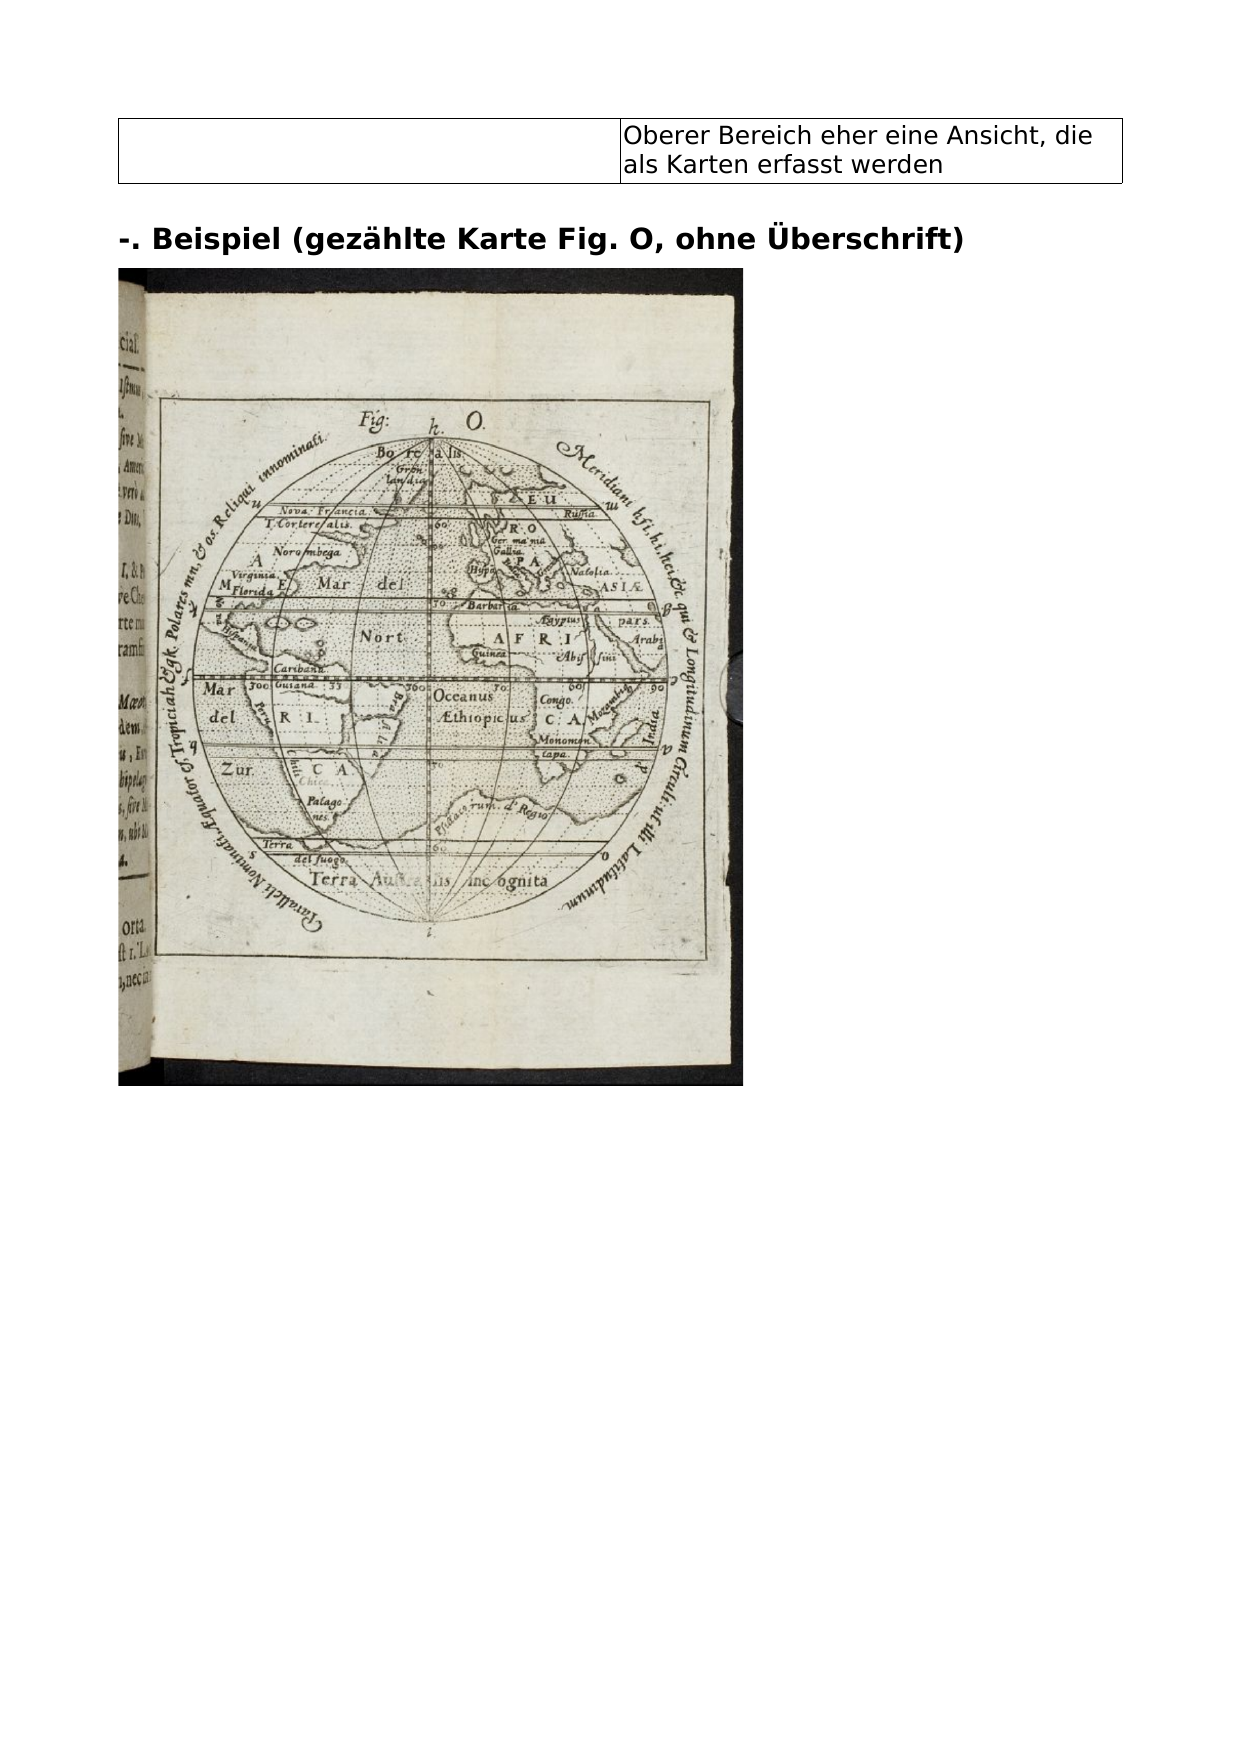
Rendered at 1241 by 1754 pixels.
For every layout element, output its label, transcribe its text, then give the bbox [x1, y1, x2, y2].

subtitle -. Beispiel (gezählte Karte Fig. O, ohne Überschrift) [118, 222, 1122, 256]
picture [118, 268, 744, 1086]
table_header [119, 119, 620, 182]
table_header Oberer Bereich eher eine Ansicht, die als Karten erfasst werden [621, 119, 1122, 182]
